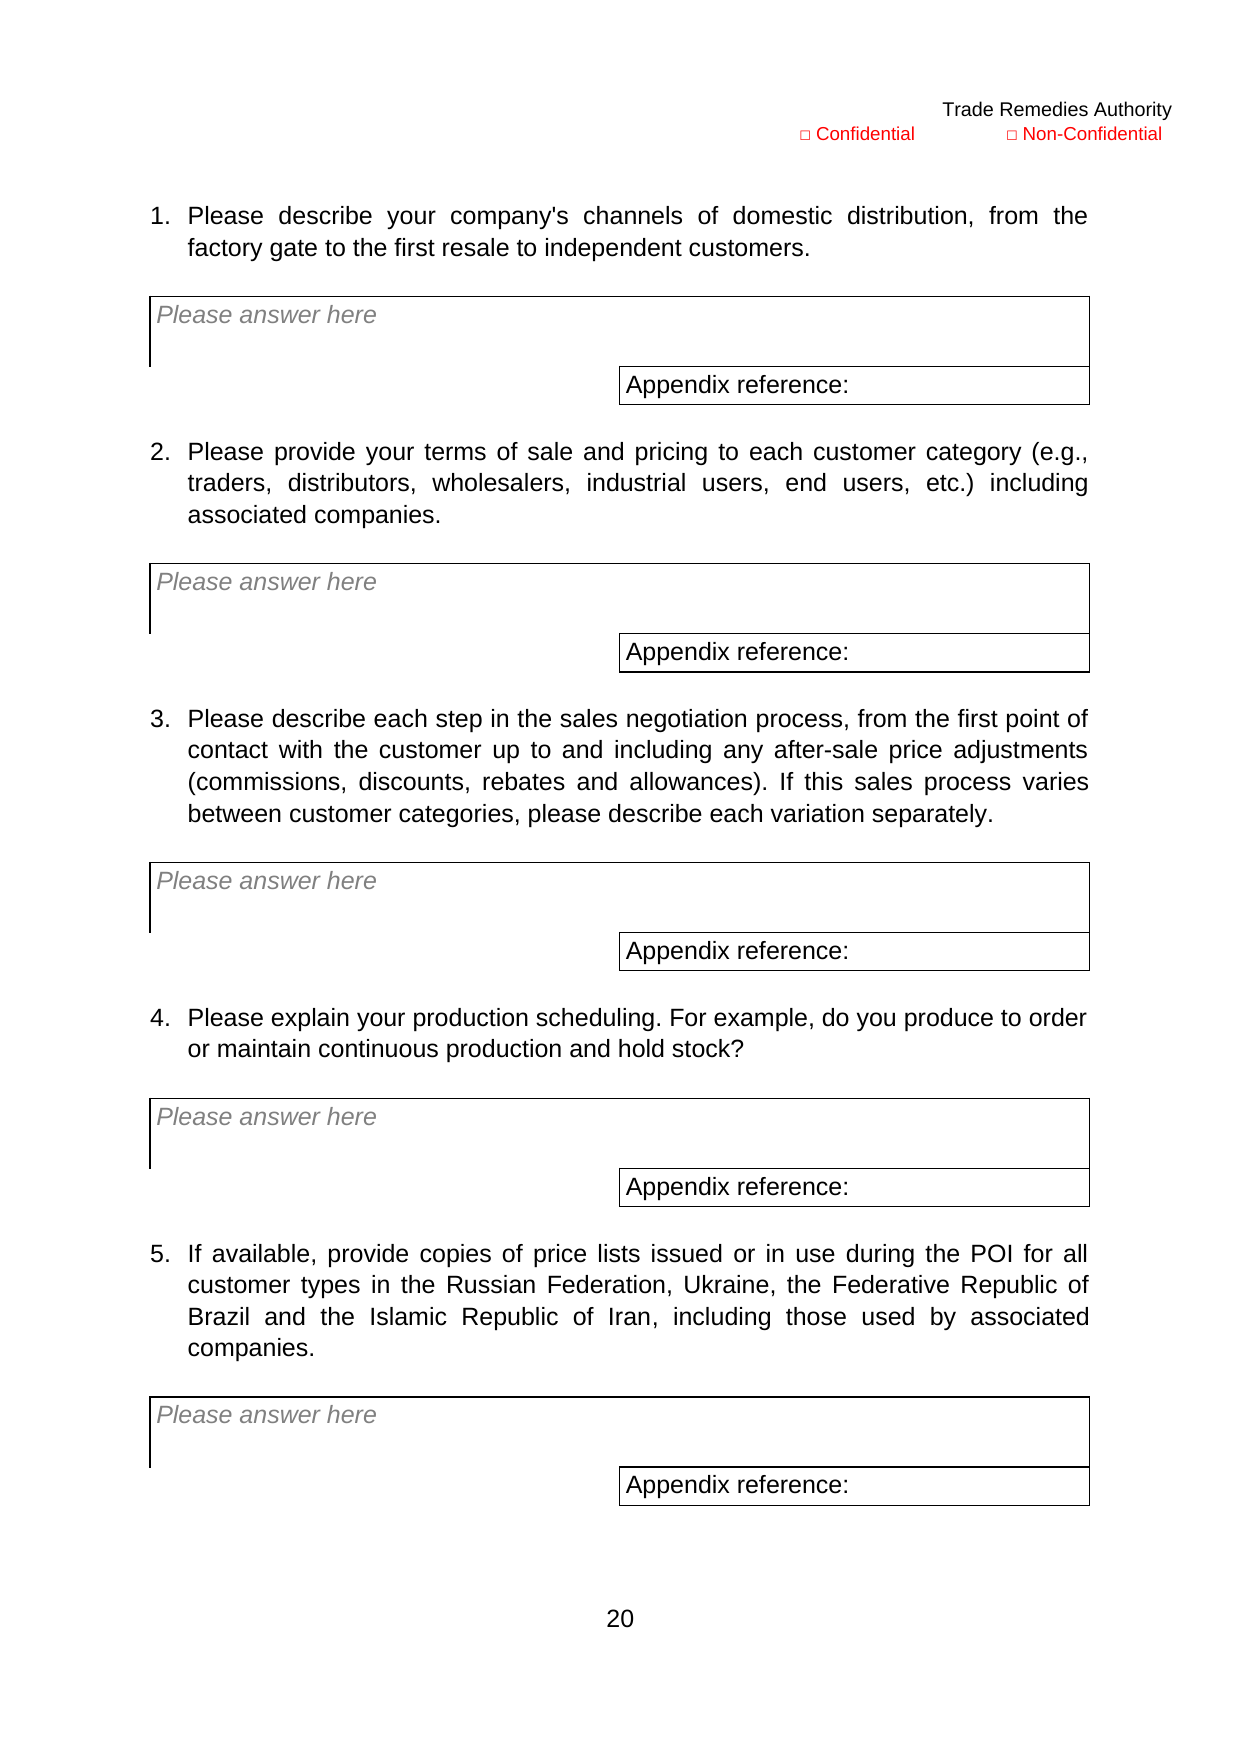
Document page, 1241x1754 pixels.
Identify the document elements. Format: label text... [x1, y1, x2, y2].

list Please provide your terms of sale and pricing to each customer category (e.g., traders, distributors, wholesalers, industrial users, end users, etc.) including associated companies. [150, 437, 1090, 528]
list If available, provide copies of price lists issued or in use during the POI for all customer types in the Russian Federation, Ukraine, the Federative Republic of Brazil and the Islamic Republic of Iran, including those used by associated companies. [150, 1238, 1090, 1362]
list Please describe each step in the sales negotiation process, from the first point of contact with the customer up to and including any after-sale price adjustments (commissions, discounts, rebates and allowances). If this sales process varies between customer categories, please describe each variation separately. [150, 704, 1090, 827]
table_cell [150, 1169, 619, 1206]
list Please describe your company's channels of domestic distribution, from the factory gate to the first resale to independent customers. [150, 201, 1090, 261]
table_cell [150, 1468, 619, 1505]
table_header Please answer here [151, 1099, 1089, 1167]
table_header Please answer here [151, 564, 1089, 633]
table_cell Appendix reference: [620, 1169, 1089, 1206]
list Please explain your production scheduling. For example, do you produce to order or maintain continuous production and hold stock? [150, 1003, 1090, 1063]
table_cell [150, 933, 619, 970]
table_cell Appendix reference: [620, 367, 1089, 404]
table_cell Appendix reference: [620, 634, 1089, 671]
table_header Please answer here [151, 297, 1089, 366]
table_cell [150, 634, 619, 671]
table_cell Appendix reference: [620, 933, 1089, 970]
table_cell [150, 367, 619, 404]
table_header Please answer here [151, 863, 1089, 932]
table_header Please answer here [151, 1398, 1089, 1466]
table_cell Appendix reference: [620, 1468, 1089, 1505]
